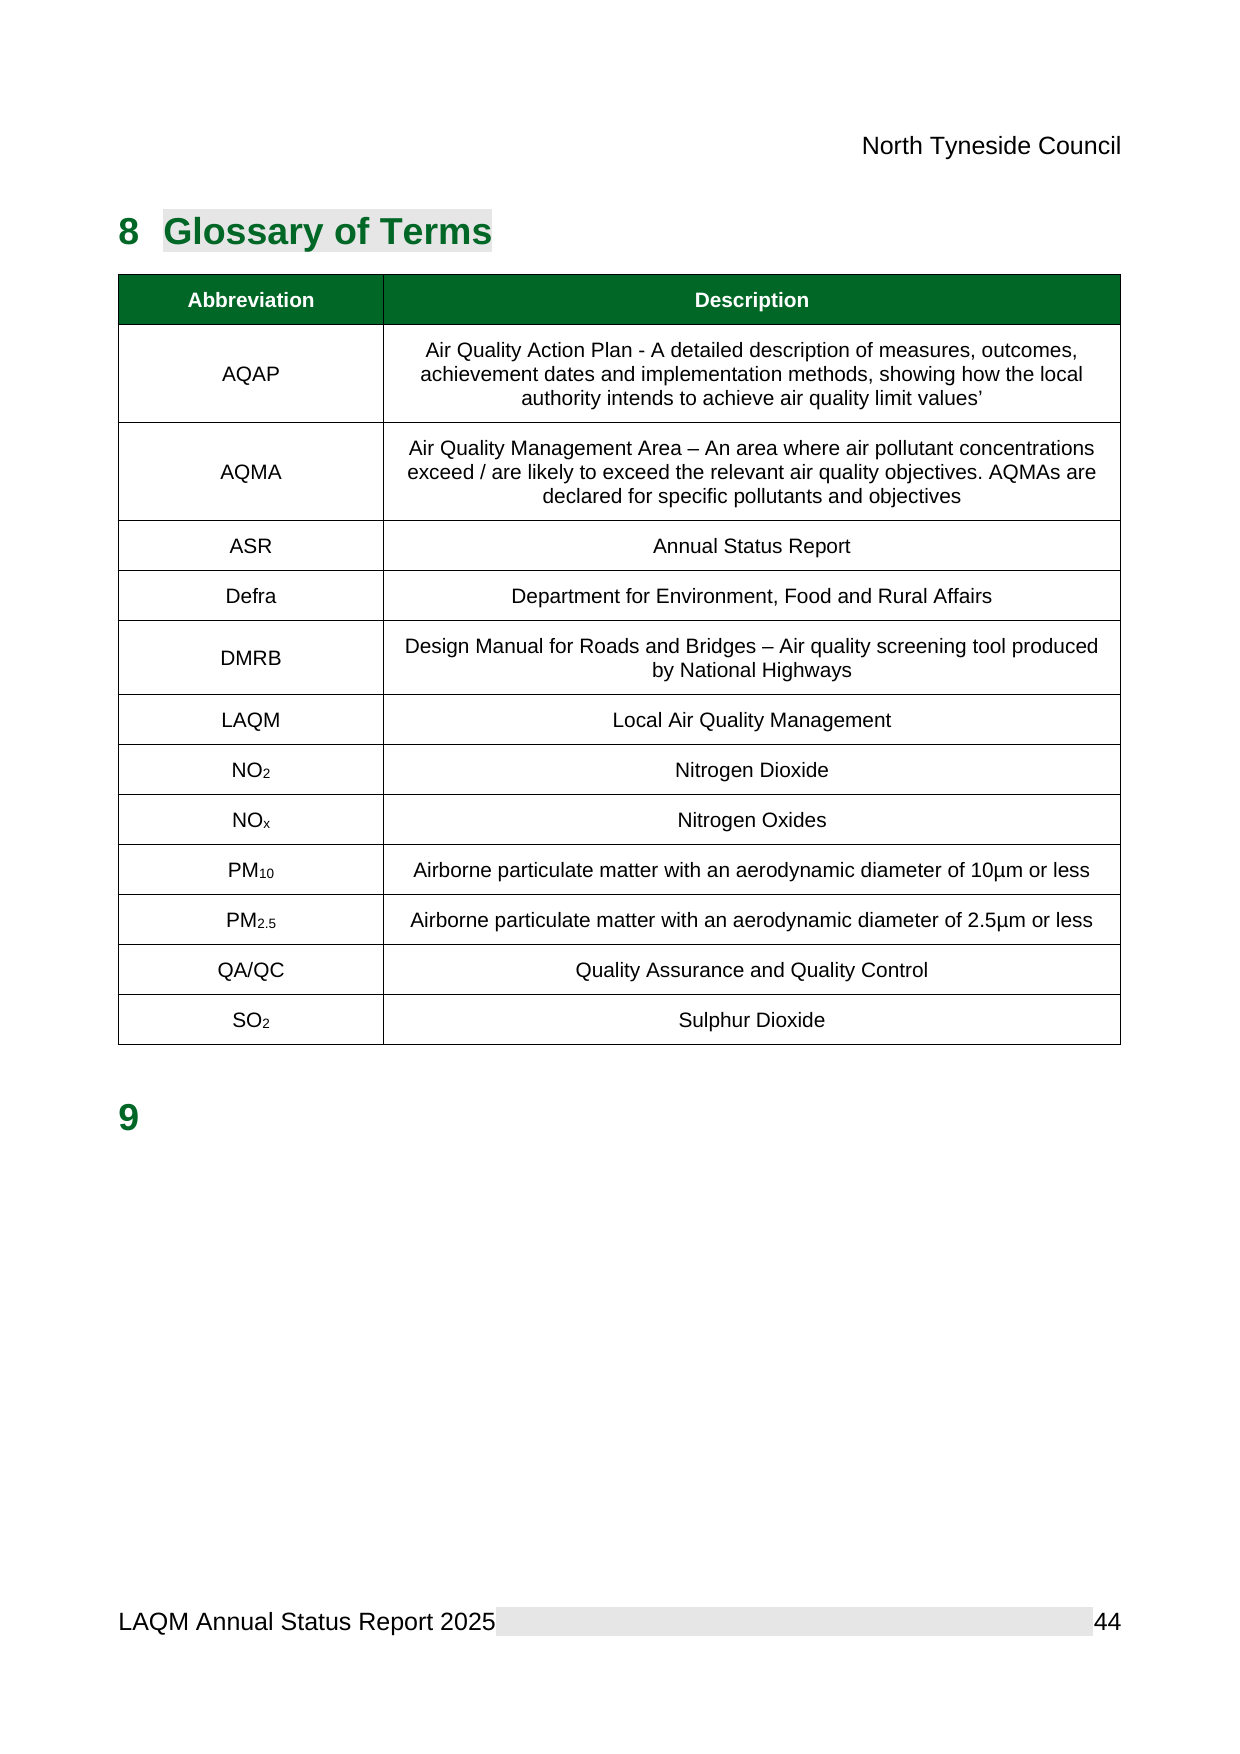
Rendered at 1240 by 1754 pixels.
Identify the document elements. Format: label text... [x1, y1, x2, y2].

table_cell Airborne particulate matter with an aerodynamic diameter of 2.5µm or less [384, 895, 1120, 944]
table_cell AQAP [119, 325, 383, 422]
table_cell Air Quality Management Area – An area where air pollutant concentrations exceed / are likely to exceed the relevant air quality objectives. AQMAs are declared for specific pollutants and objectives [384, 423, 1120, 520]
table_cell Local Air Quality Management [384, 695, 1120, 744]
table_header Description [384, 275, 1120, 324]
table_cell Nitrogen Dioxide [384, 745, 1120, 794]
table_cell PM10 [119, 845, 383, 894]
table_header Abbreviation [119, 275, 383, 324]
table_cell Annual Status Report [384, 521, 1120, 570]
table_cell PM2.5 [119, 895, 383, 944]
table_cell Defra [119, 571, 383, 620]
table_cell ASR [119, 521, 383, 570]
table_cell Quality Assurance and Quality Control [384, 945, 1120, 994]
table_cell Air Quality Action Plan - A detailed description of measures, outcomes, achievement dates and implementation methods, showing how the local authority intends to achieve air quality limit values’ [384, 325, 1120, 422]
subtitle Glossary of Terms [118, 209, 1121, 252]
table_cell LAQM [119, 695, 383, 744]
table_cell AQMA [119, 423, 383, 520]
table_cell Department for Environment, Food and Rural Affairs [384, 571, 1120, 620]
table_cell NOx [119, 795, 383, 844]
table_cell Airborne particulate matter with an aerodynamic diameter of 10µm or less [384, 845, 1120, 894]
table_cell QA/QC [119, 945, 383, 994]
table_cell SO2 [119, 995, 383, 1044]
table_cell Nitrogen Oxides [384, 795, 1120, 844]
table_cell DMRB [119, 621, 383, 694]
table_cell NO2 [119, 745, 383, 794]
table_cell Design Manual for Roads and Bridges – Air quality screening tool produced by National Highways [384, 621, 1120, 694]
table_cell Sulphur Dioxide [384, 995, 1120, 1044]
